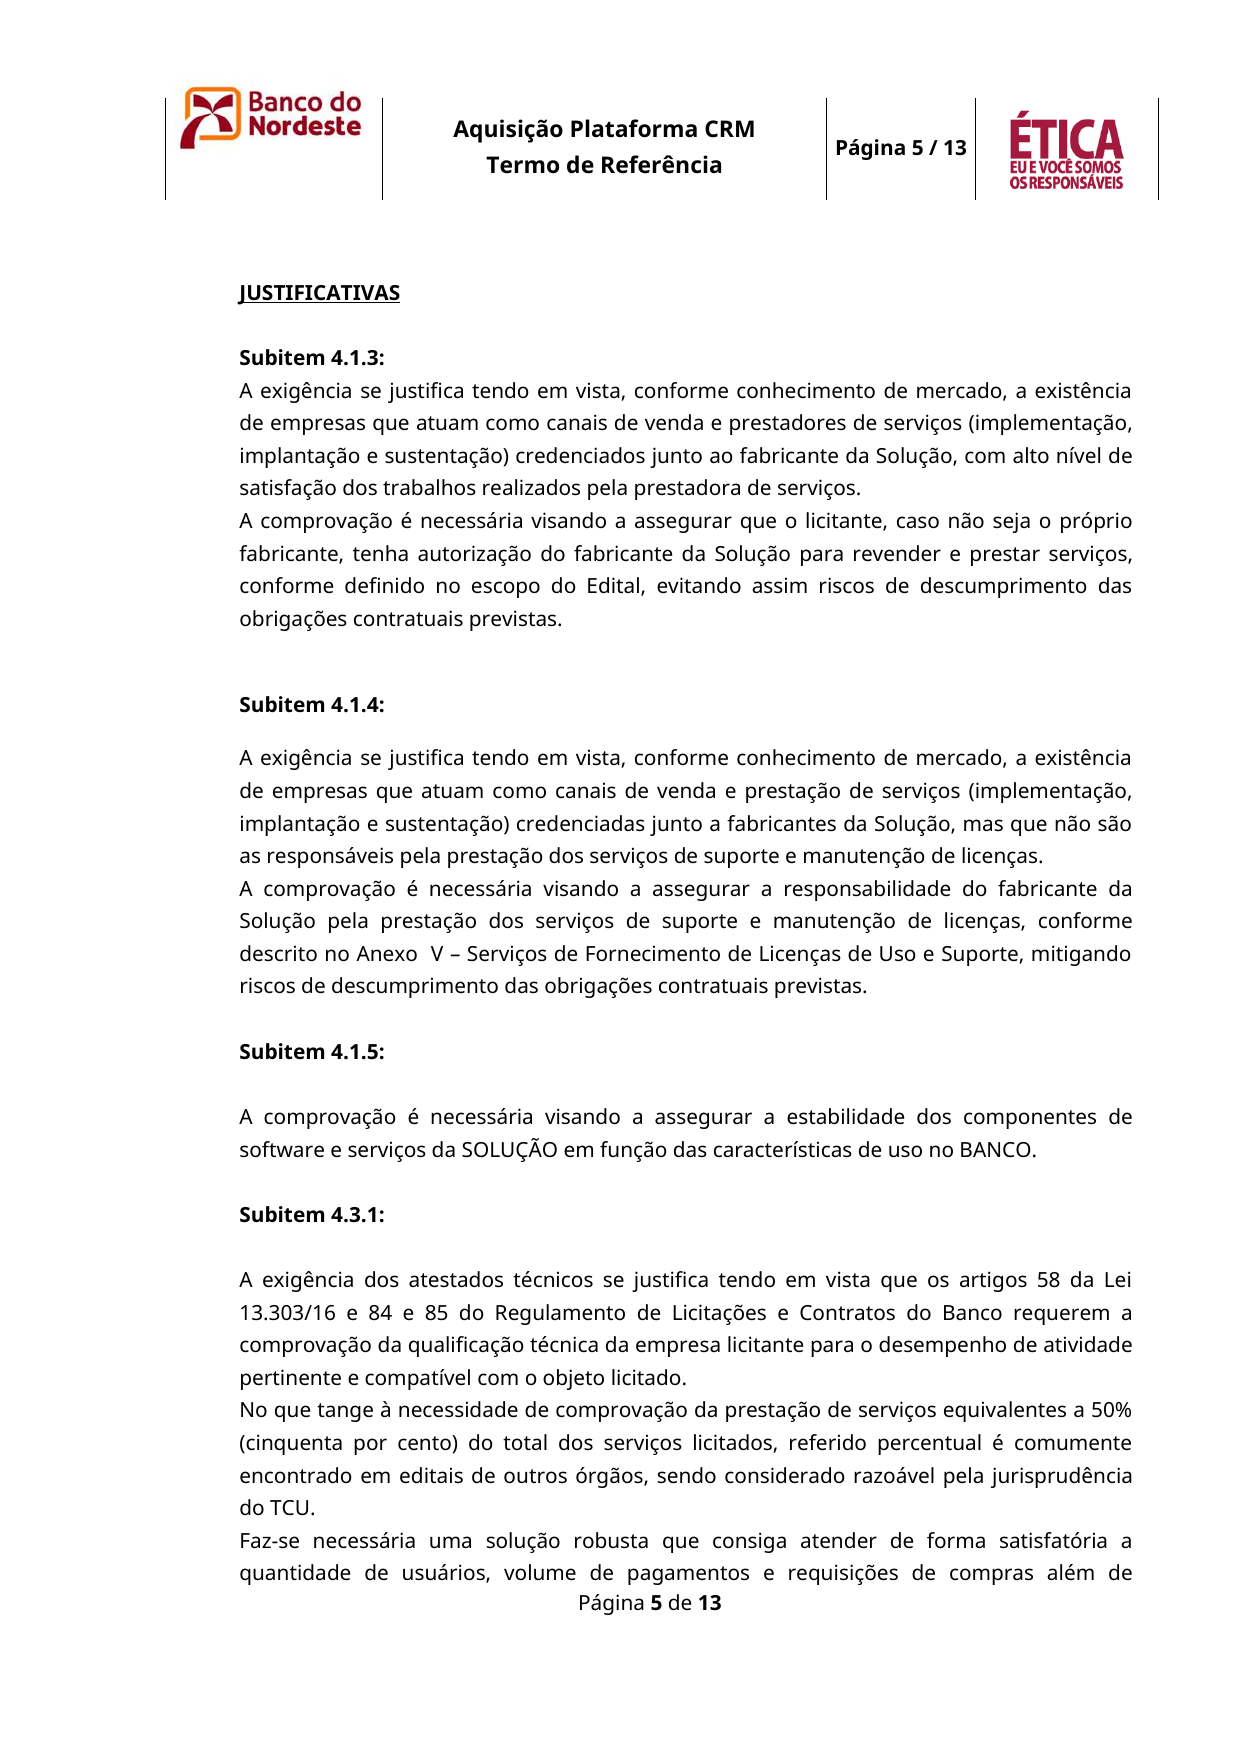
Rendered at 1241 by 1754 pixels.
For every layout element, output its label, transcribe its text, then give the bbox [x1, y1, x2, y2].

text A exigência se justifica tendo em vista, conforme conhecimento de mercado, a existência de empresas que atuam como canais de venda e prestadores de serviços (implementação, implantação e sustentação) credenciados junto ao fabricante da Solução, com alto nível de satisfação dos trabalhos realizados pela prestadora de serviços. [239, 376, 1134, 502]
text Subitem 4.1.4: [239, 690, 1134, 718]
text A comprovação é necessária visando a assegurar a responsabilidade do fabricante da Solução pela prestação dos serviços de suporte e manutenção de licenças, conforme descrito no Anexo V – Serviços de Fornecimento de Licenças de Uso e Suporte, mitigando riscos de descumprimento das obrigações contratuais previstas. [239, 874, 1134, 1000]
text Subitem 4.1.3: [165, 343, 1134, 372]
text A exigência se justifica tendo em vista, conforme conhecimento de mercado, a existência de empresas que atuam como canais de venda e prestação de serviços (implementação, implantação e sustentação) credenciadas junto a fabricantes da Solução, mas que não são as responsáveis pela prestação dos serviços de suporte e manutenção de licenças. [239, 743, 1134, 870]
text A exigência dos atestados técnicos se justifica tendo em vista que os artigos 58 da Lei 13.303/16 e 84 e 85 do Regulamento de Licitações e Contratos do Banco requerem a comprovação da qualificação técnica da empresa licitante para o desempenho de atividade pertinente e compatível com o objeto licitado. [239, 1265, 1134, 1391]
text Subitem 4.3.1: [239, 1200, 1134, 1228]
text JUSTIFICATIVAS [165, 278, 1134, 306]
text No que tange à necessidade de comprovação da prestação de serviços equivalentes a 50% (cinquenta por cento) do total dos serviços licitados, referido percentual é comumente encontrado em editais de outros órgãos, sendo considerado razoável pela jurisprudência do TCU. [239, 1396, 1134, 1522]
text Subitem 4.1.5: [239, 1037, 1134, 1065]
text Faz-se necessária uma solução robusta que consiga atender de forma satisfatória a quantidade de usuários, volume de pagamentos e requisições de compras além de [239, 1526, 1134, 1587]
text A comprovação é necessária visando a assegurar que o licitante, caso não seja o próprio fabricante, tenha autorização do fabricante da Solução para revender e prestar serviços, conforme definido no escopo do Edital, evitando assim riscos de descumprimento das obrigações contratuais previstas. [239, 506, 1134, 632]
text A comprovação é necessária visando a assegurar a estabilidade dos componentes de software e serviços da SOLUÇÃO em função das características de uso no BANCO. [239, 1102, 1134, 1163]
